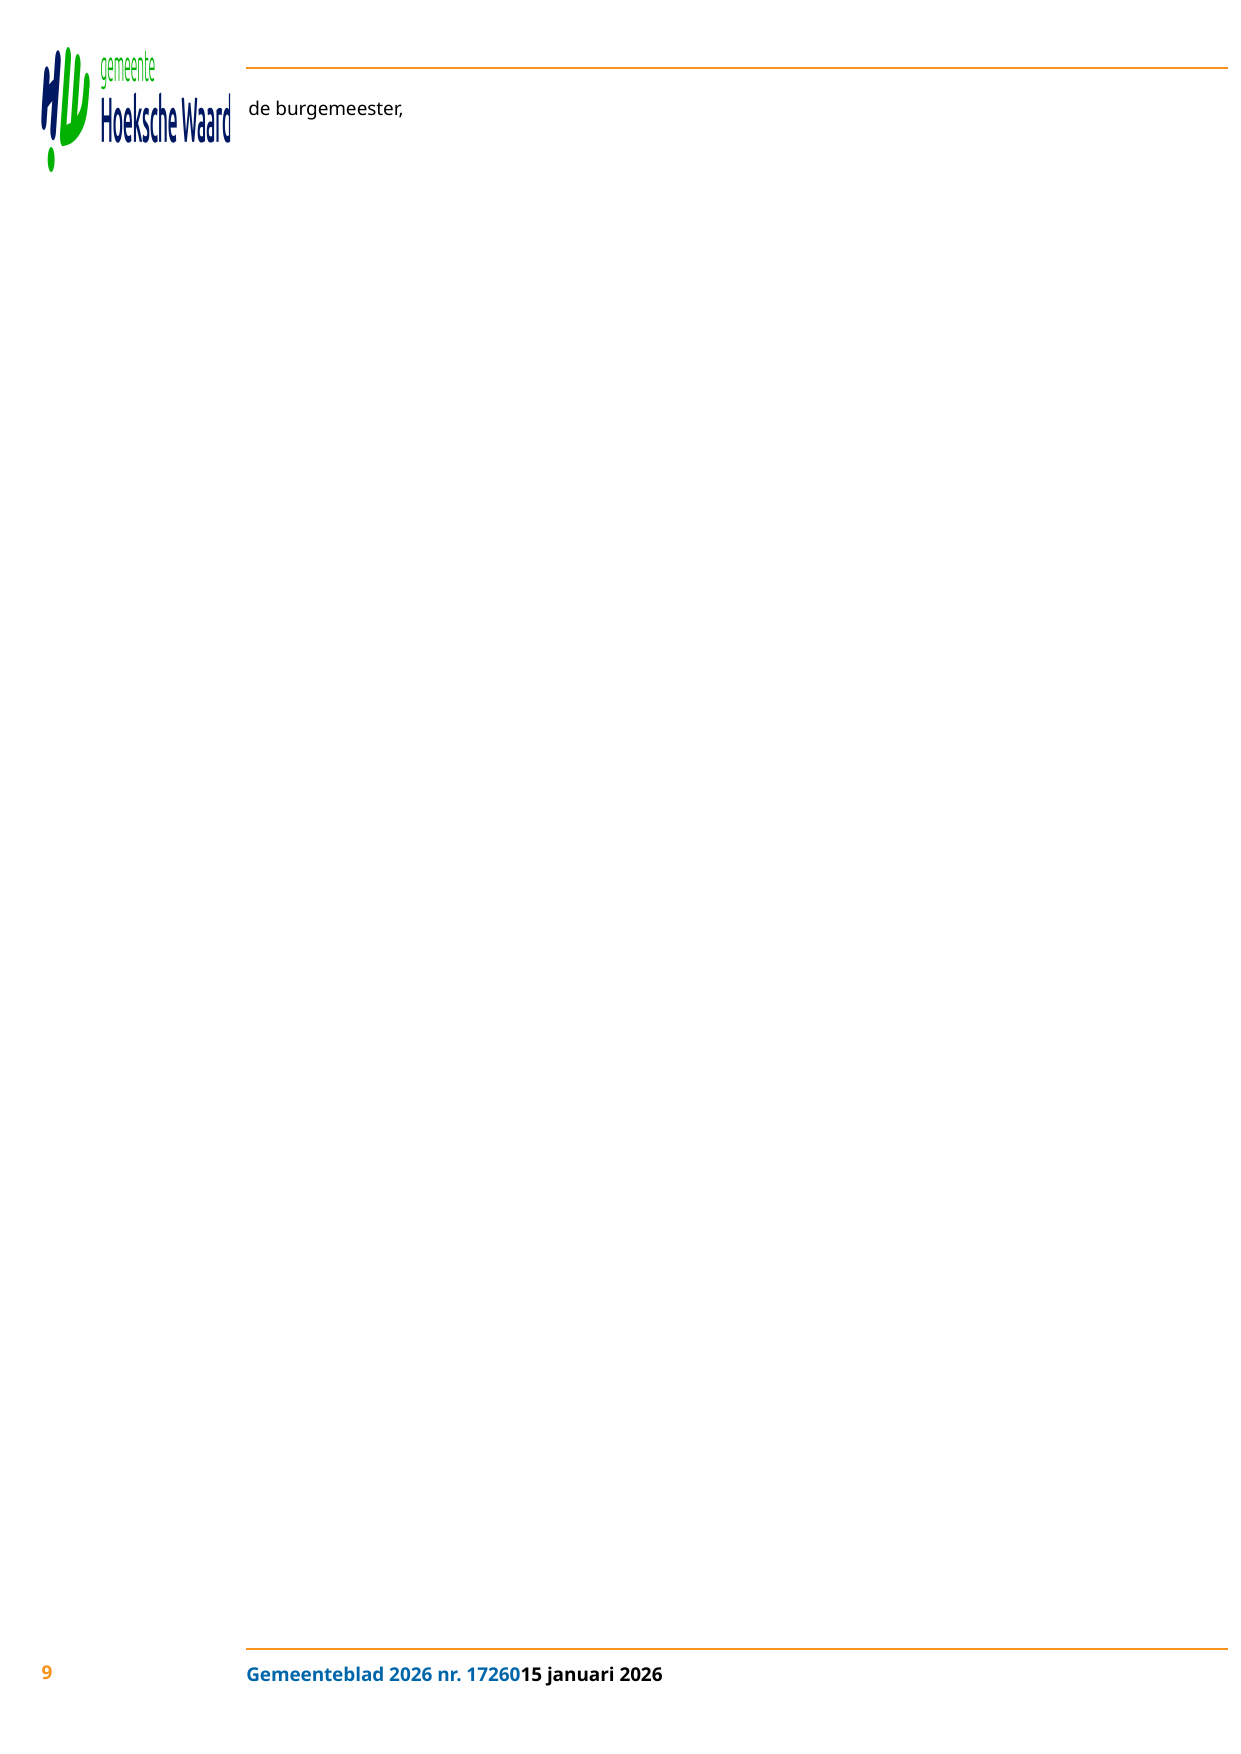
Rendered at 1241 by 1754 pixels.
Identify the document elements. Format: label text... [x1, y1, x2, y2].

text de burgemeester, [248, 95, 1152, 121]
picture [41, 47, 231, 172]
